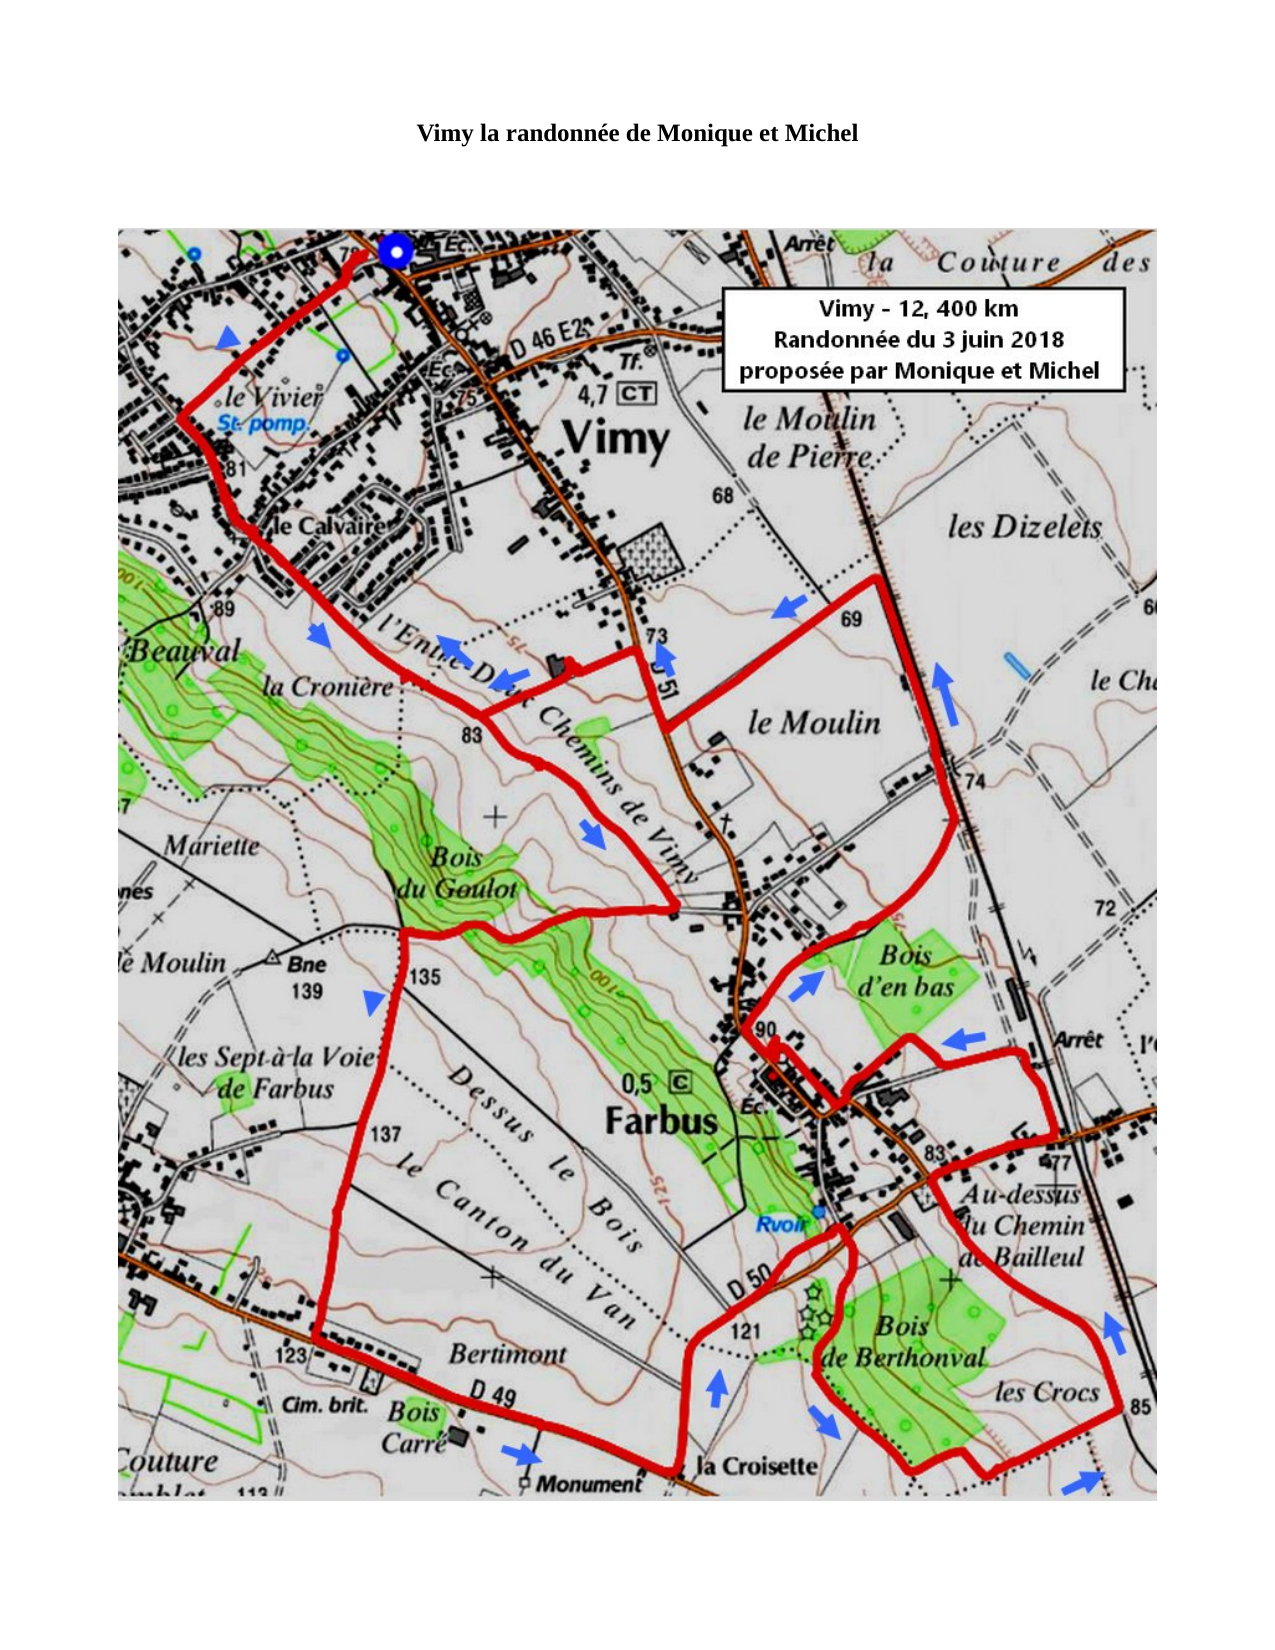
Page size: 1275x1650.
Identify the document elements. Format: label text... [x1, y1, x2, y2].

text Vimy la randonnée de Monique et Michel [118, 118, 1157, 147]
picture [118, 228, 1157, 1501]
